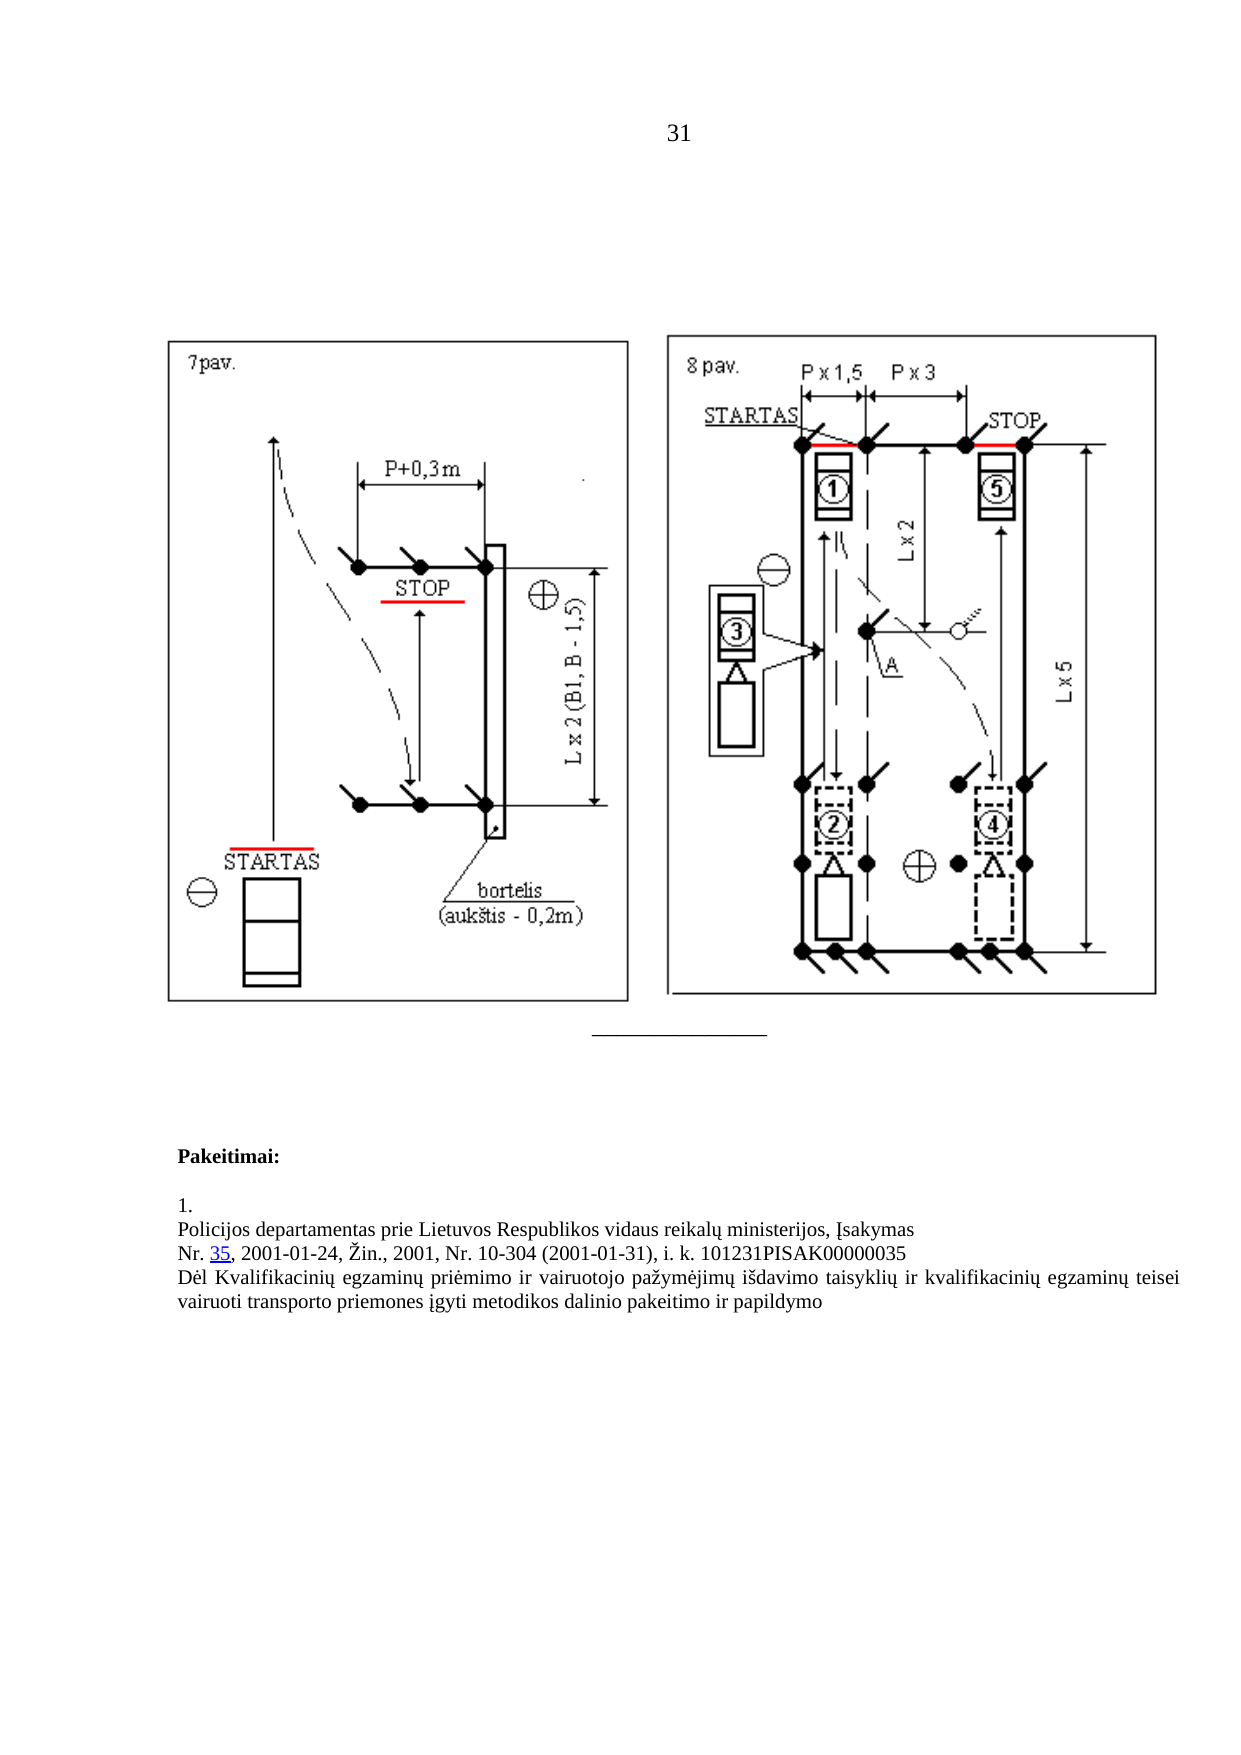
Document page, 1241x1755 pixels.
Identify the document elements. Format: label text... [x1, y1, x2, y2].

text Nr. 35, 2001-01-24, Žin., 2001, Nr. 10-304 (2001-01-31), i. k. 101231PISAK00000035 [177, 1241, 1181, 1265]
text Dėl Kvalifikacinių egzaminų priėmimo ir vairuotojo pažymėjimų išdavimo taisyklių ir kvalifikacinių egzaminų teisei vairuoti transporto priemones įgyti metodikos dalinio pakeitimo ir papildymo [177, 1265, 1181, 1313]
text Pakeitimai: [177, 1144, 1181, 1168]
text Policijos departamentas prie Lietuvos Respublikos vidaus reikalų ministerijos, Įsakymas [177, 1217, 1181, 1241]
text 1. [177, 1193, 1181, 1217]
text ______________ [177, 1010, 1181, 1039]
